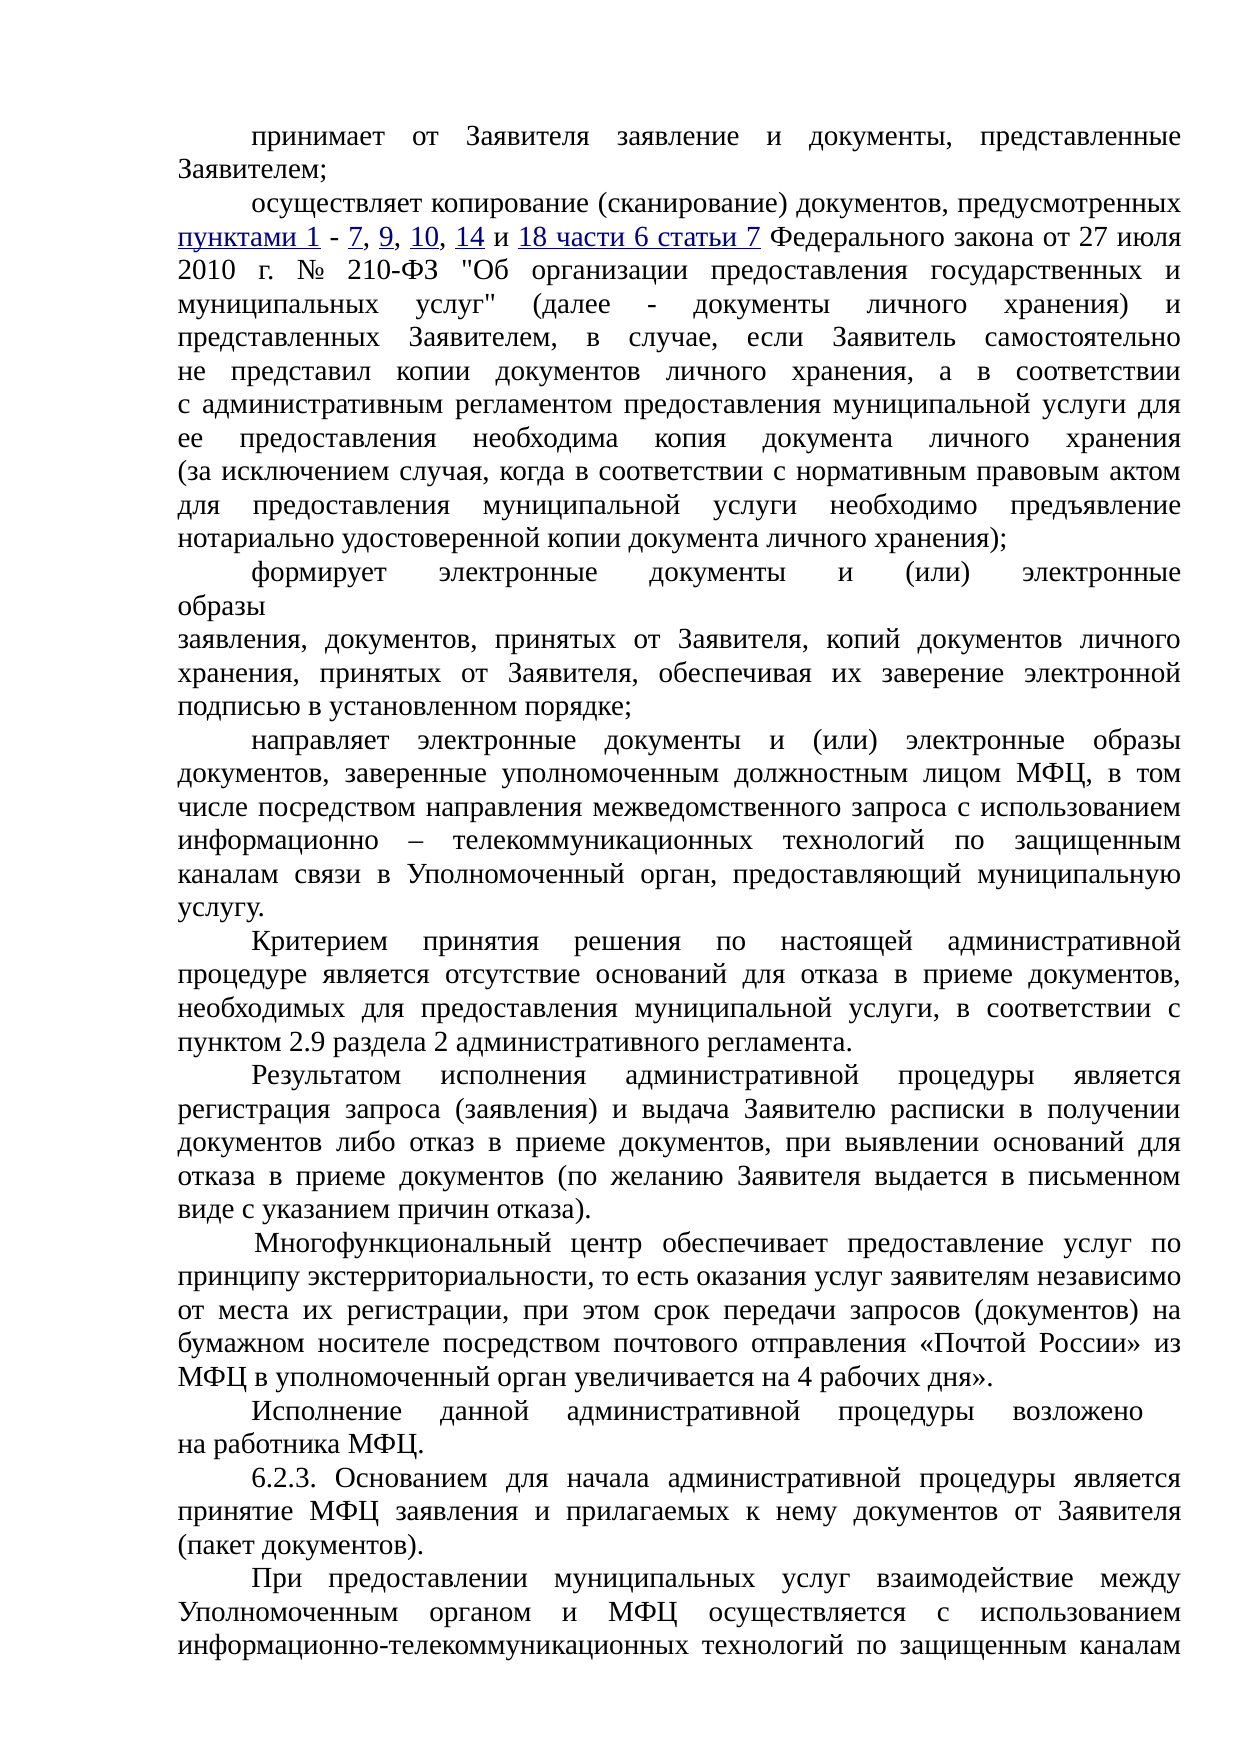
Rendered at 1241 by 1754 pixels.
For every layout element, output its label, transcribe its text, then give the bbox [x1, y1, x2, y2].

text При предоставлении муниципальных услуг взаимодействие между Уполномоченным органом и МФЦ осуществляется с использованием информационно-телекоммуникационных технологий по защищенным каналам [177, 1560, 1182, 1661]
text 6.2.3. Основанием для начала административной процедуры является принятие МФЦ заявления и прилагаемых к нему документов от Заявителя (пакет документов). [177, 1460, 1182, 1560]
text Результатом исполнения административной процедуры является регистрация запроса (заявления) и выдача Заявителю расписки в получении документов либо отказ в приеме документов, при выявлении оснований для отказа в приеме документов (по желанию Заявителя выдается в письменном виде с указанием причин отказа). [177, 1057, 1182, 1225]
text принимает от Заявителя заявление и документы, представленные Заявителем; [177, 118, 1182, 185]
text направляет электронные документы и (или) электронные образы документов, заверенные уполномоченным должностным лицом МФЦ, в том числе посредством направления межведомственного запроса с использованием информационно – телекоммуникационных технологий по защищенным каналам связи в Уполномоченный орган, предоставляющий муниципальную услугу. [177, 722, 1182, 923]
text Исполнение данной административной процедуры возложено на работника МФЦ. [177, 1393, 1182, 1460]
text осуществляет копирование (сканирование) документов, предусмотренных пунктами 1 - 7, 9, 10, 14 и 18 части 6 статьи 7 Федерального закона от 27 июля 2010 г. № 210-ФЗ "Об организации предоставления государственных и муниципальных услуг" (далее - документы личного хранения) и представленных Заявителем, в случае, если Заявитель самостоятельно не представил копии документов личного хранения, а в соответствии с административным регламентом предоставления муниципальной услуги для ее предоставления необходима копия документа личного хранения (за исключением случая, когда в соответствии с нормативным правовым актом для предоставления муниципальной услуги необходимо предъявление нотариально удостоверенной копии документа личного хранения); [177, 185, 1182, 554]
text Критерием принятия решения по настоящей административной про­цедуре является отсутствие оснований для отказа в приеме документов, необхо­димых для предоставления муниципальной услуги, в соответствии с пунктом 2.9 раздела 2 административного регламента. [177, 923, 1182, 1057]
text формирует электронные документы и (или) электронные образы заявления, документов, принятых от Заявителя, копий документов личного хранения, принятых от Заявителя, обеспечивая их заверение электронной подписью в установленном порядке; [177, 554, 1182, 722]
text Многофункциональный центр обеспечивает предоставление услуг по принципу экстерриториальности, то есть оказания услуг заявителям независимо от места их регистрации, при этом срок передачи запросов (документов) на бумажном носителе посредством почтового отправления «Почтой России» из МФЦ в уполномоченный орган увеличивается на 4 рабочих дня». [177, 1225, 1182, 1393]
